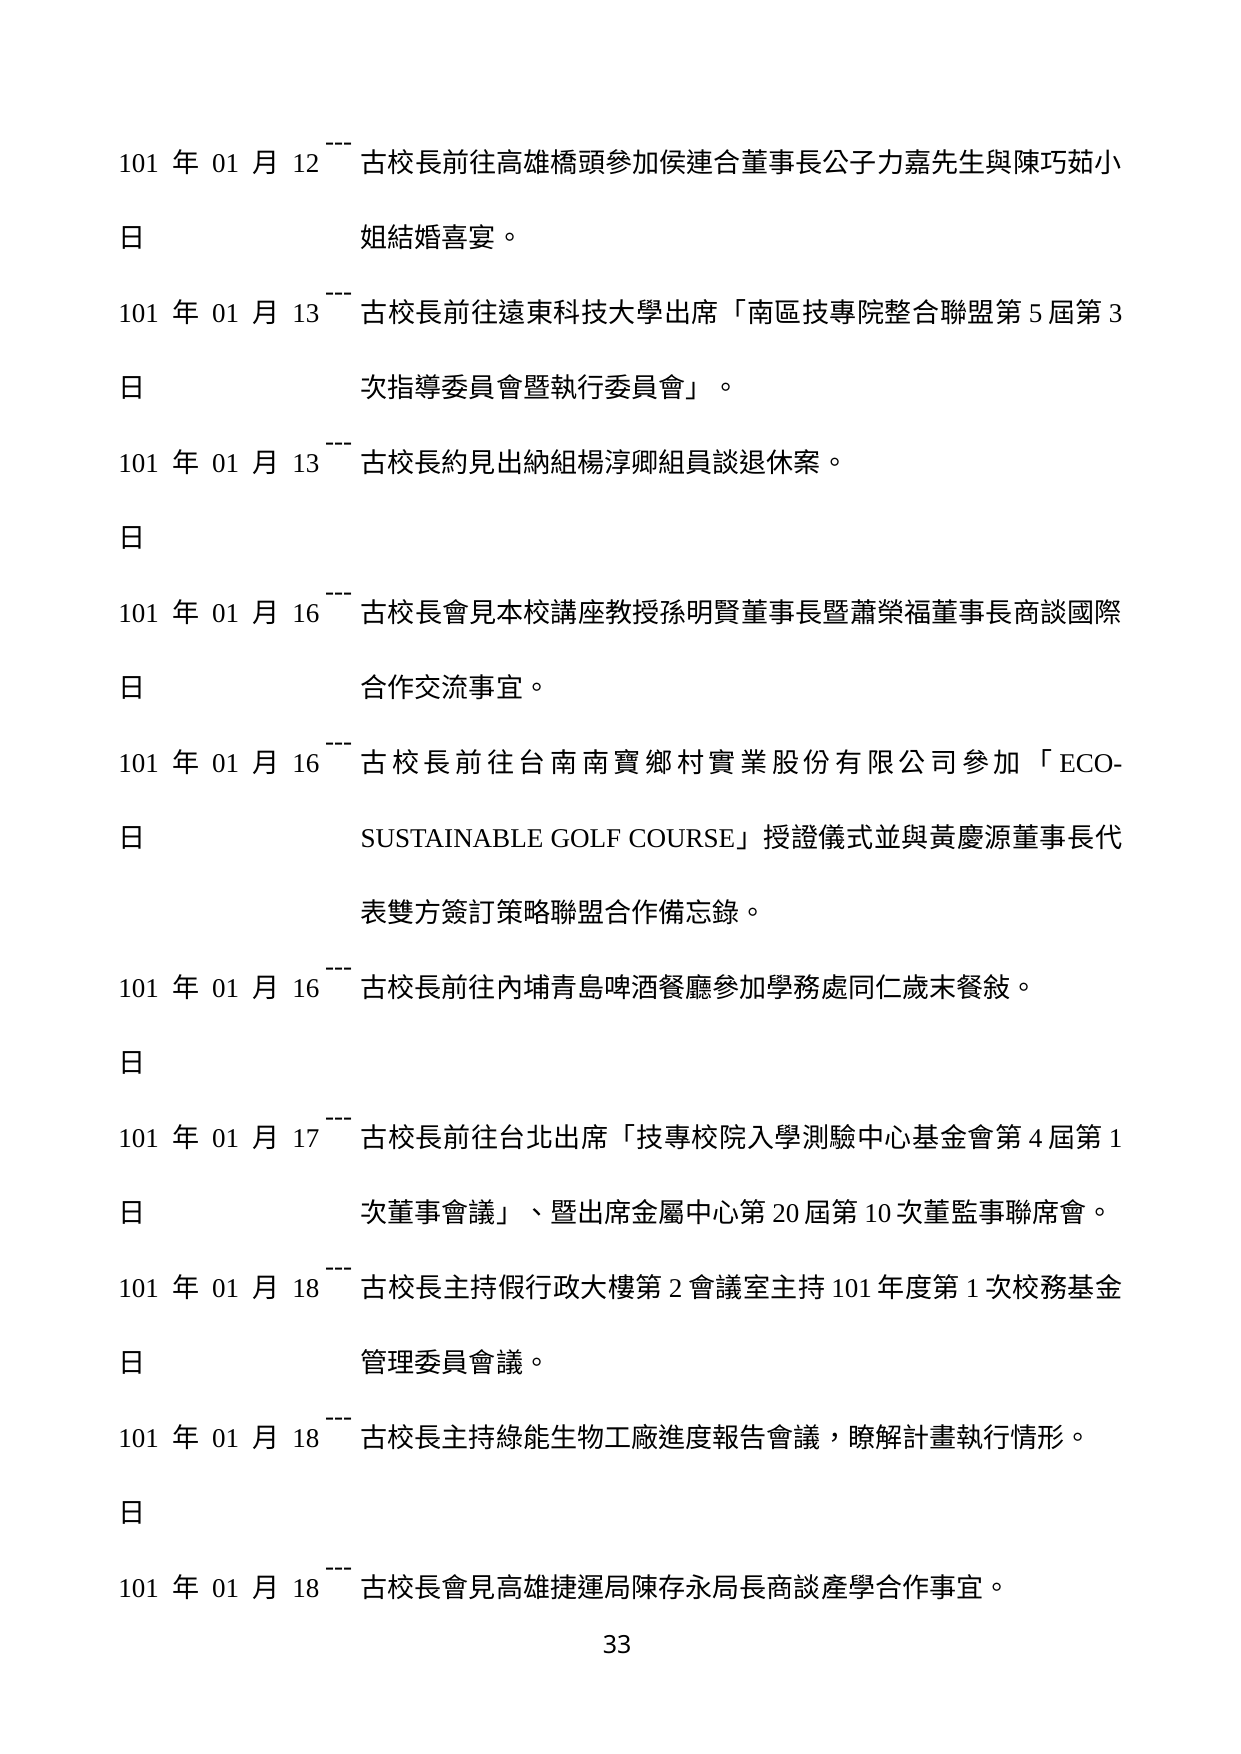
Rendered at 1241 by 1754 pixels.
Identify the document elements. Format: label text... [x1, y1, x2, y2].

table_cell --- [322, 723, 357, 948]
table_cell 101年01月13日 [115, 423, 322, 573]
table_cell 古校長主持假行政大樓第2會議室主持101年度第1次校務基金管理委員會議。 [358, 1248, 1125, 1398]
table_cell 101年01月18日 [115, 1248, 322, 1398]
table_cell 古校長前往台南南寶鄉村實業股份有限公司參加「ECO-SUSTAINABLE GOLF COURSE」授證儀式並與黃慶源董事長代表雙方簽訂策略聯盟合作備忘錄。 [358, 723, 1125, 948]
table_cell --- [322, 123, 357, 273]
table_cell --- [322, 273, 357, 423]
table_cell 古校長會見高雄捷運局陳存永局長商談產學合作事宜。 [358, 1548, 1125, 1623]
table_cell 101年01月13日 [115, 273, 322, 423]
table_cell --- [322, 1098, 357, 1248]
table_cell 古校長前往內埔青島啤酒餐廳參加學務處同仁歲末餐敍。 [358, 948, 1125, 1098]
table_cell --- [322, 1548, 357, 1623]
table_cell --- [322, 423, 357, 573]
table_cell 101年01月16日 [115, 948, 322, 1098]
table_cell 古校長主持綠能生物工廠進度報告會議，瞭解計畫執行情形。 [358, 1398, 1125, 1548]
table_cell --- [322, 948, 357, 1098]
table_cell 101年01月16日 [115, 723, 322, 948]
table_cell --- [322, 1398, 357, 1548]
table_cell 古校長前往遠東科技大學出席「南區技專院整合聯盟第5屆第3次指導委員會暨執行委員會」。 [358, 273, 1125, 423]
table_cell 古校長前往高雄橋頭參加侯連合董事長公子力嘉先生與陳巧茹小姐結婚喜宴。 [358, 123, 1125, 273]
table_cell --- [322, 573, 357, 723]
table_cell 古校長前往台北出席「技專校院入學測驗中心基金會第4屆第1次董事會議」、暨出席金屬中心第20屆第10次董監事聯席會。 [358, 1098, 1125, 1248]
table_cell 101年01月17日 [115, 1098, 322, 1248]
table_cell 101年01月18日 [115, 1398, 322, 1548]
table_cell 古校長會見本校講座教授孫明賢董事長暨蕭榮福董事長商談國際合作交流事宜。 [358, 573, 1125, 723]
table_cell --- [322, 1248, 357, 1398]
table_cell 101年01月12日 [115, 123, 322, 273]
table_cell 101年01月16日 [115, 573, 322, 723]
table_cell 101年01月18 [115, 1548, 322, 1623]
table_cell 古校長約見出納組楊淳卿組員談退休案。 [358, 423, 1125, 573]
